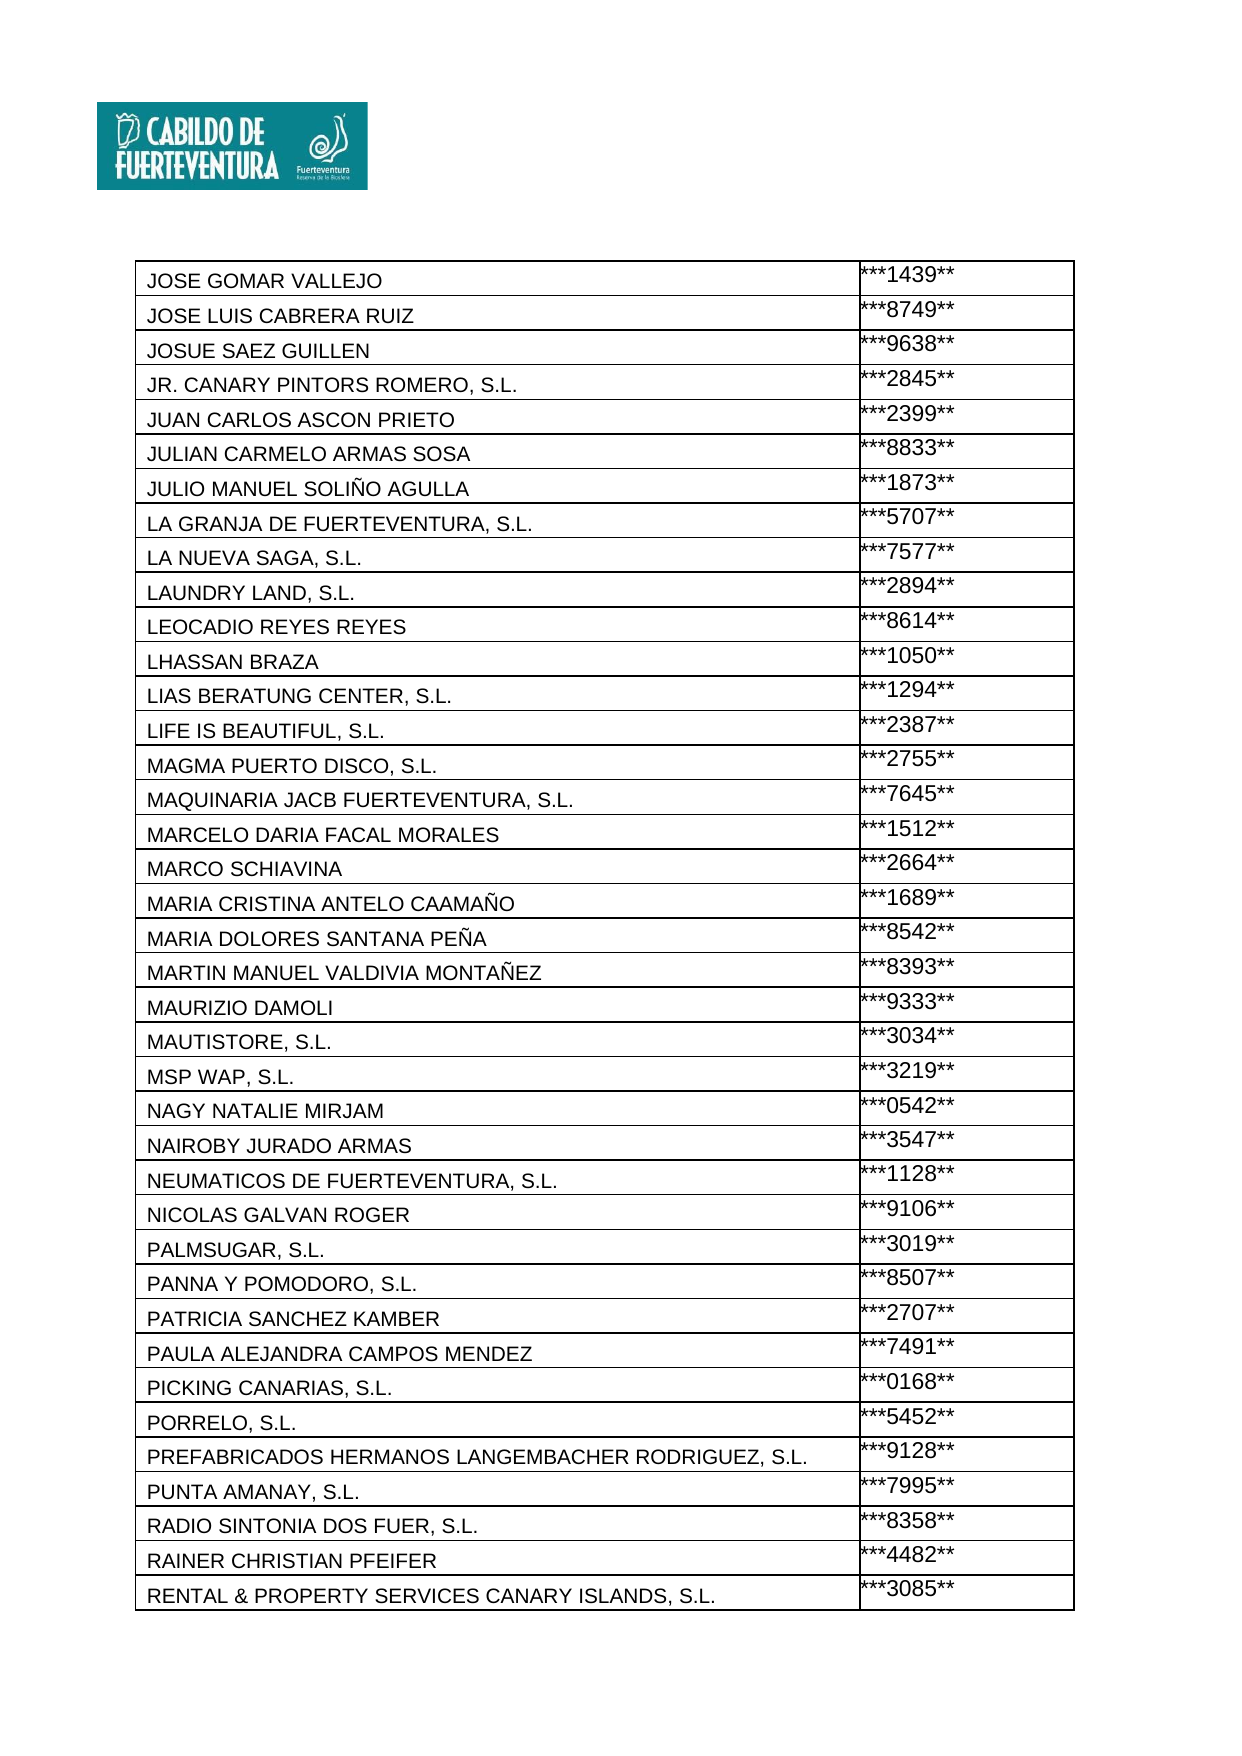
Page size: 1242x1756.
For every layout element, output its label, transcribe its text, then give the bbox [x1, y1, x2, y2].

table_cell ***2387** [861, 711, 1073, 744]
table_cell ***2664** [861, 850, 1073, 882]
table_cell JUAN CARLOS ASCON PRIETO [136, 400, 859, 433]
table_cell RENTAL & PROPERTY SERVICES CANARY ISLANDS, S.L. [136, 1576, 859, 1609]
table_cell PICKING CANARIAS, S.L. [136, 1368, 859, 1401]
table_cell PALMSUGAR, S.L. [136, 1230, 859, 1263]
table_cell LEOCADIO REYES REYES [136, 608, 859, 641]
table_cell PUNTA AMANAY, S.L. [136, 1472, 859, 1505]
table_cell JULIAN CARMELO ARMAS SOSA [136, 435, 859, 467]
table_cell ***9128** [861, 1438, 1073, 1471]
table_cell RAINER CHRISTIAN PFEIFER [136, 1541, 859, 1574]
table_cell MAUTISTORE, S.L. [136, 1023, 859, 1056]
table_cell ***3085** [861, 1576, 1073, 1609]
table_cell ***9638** [861, 331, 1073, 364]
table_cell MAGMA PUERTO DISCO, S.L. [136, 746, 859, 779]
table_cell ***8393** [861, 953, 1073, 986]
table_cell PATRICIA SANCHEZ KAMBER [136, 1299, 859, 1332]
table_header ***1439** [861, 262, 1073, 295]
table_cell LAUNDRY LAND, S.L. [136, 573, 859, 606]
table_cell ***1050** [861, 642, 1073, 675]
table_cell MARIA DOLORES SANTANA PEÑA [136, 919, 859, 952]
table_cell MARTIN MANUEL VALDIVIA MONTAÑEZ [136, 953, 859, 986]
table_cell ***5707** [861, 504, 1073, 537]
table_cell ***8749** [861, 296, 1073, 329]
table_cell PREFABRICADOS HERMANOS LANGEMBACHER RODRIGUEZ, S.L. [136, 1438, 859, 1471]
table_header JOSE GOMAR VALLEJO [136, 262, 859, 295]
table_cell MSP WAP, S.L. [136, 1057, 859, 1090]
table_cell MARCELO DARIA FACAL MORALES [136, 815, 859, 848]
table_cell MAQUINARIA JACB FUERTEVENTURA, S.L. [136, 780, 859, 813]
table_cell MARCO SCHIAVINA [136, 850, 859, 882]
table_cell ***1512** [861, 815, 1073, 848]
table_cell PORRELO, S.L. [136, 1403, 859, 1436]
table_cell ***4482** [861, 1541, 1073, 1574]
table_cell MARIA CRISTINA ANTELO CAAMAÑO [136, 884, 859, 917]
table_cell ***1873** [861, 469, 1073, 502]
table_cell PAULA ALEJANDRA CAMPOS MENDEZ [136, 1334, 859, 1367]
table_cell JR. CANARY PINTORS ROMERO, S.L. [136, 365, 859, 398]
table_cell ***0542** [861, 1092, 1073, 1125]
table_cell RADIO SINTONIA DOS FUER, S.L. [136, 1507, 859, 1540]
table_cell ***2707** [861, 1299, 1073, 1332]
table_cell LIAS BERATUNG CENTER, S.L. [136, 677, 859, 710]
table_cell JOSE LUIS CABRERA RUIZ [136, 296, 859, 329]
table_cell ***9333** [861, 988, 1073, 1021]
table_cell ***8507** [861, 1265, 1073, 1297]
table_cell ***8833** [861, 435, 1073, 467]
table_cell NAGY NATALIE MIRJAM [136, 1092, 859, 1125]
table_cell ***9106** [861, 1195, 1073, 1228]
table_cell NAIROBY JURADO ARMAS [136, 1126, 859, 1159]
table_cell LHASSAN BRAZA [136, 642, 859, 675]
table_cell ***2755** [861, 746, 1073, 779]
table_cell ***8542** [861, 919, 1073, 952]
table_cell ***0168** [861, 1368, 1073, 1401]
table_cell ***7577** [861, 538, 1073, 571]
table_cell ***2845** [861, 365, 1073, 398]
table_cell ***8614** [861, 608, 1073, 641]
table_cell NEUMATICOS DE FUERTEVENTURA, S.L. [136, 1161, 859, 1194]
table_cell JULIO MANUEL SOLIÑO AGULLA [136, 469, 859, 502]
table_cell LA GRANJA DE FUERTEVENTURA, S.L. [136, 504, 859, 537]
table_cell ***3034** [861, 1023, 1073, 1056]
table_cell LA NUEVA SAGA, S.L. [136, 538, 859, 571]
table_cell ***3019** [861, 1230, 1073, 1263]
table_cell MAURIZIO DAMOLI [136, 988, 859, 1021]
table_cell ***1689** [861, 884, 1073, 917]
table_cell ***2399** [861, 400, 1073, 433]
table_cell ***3219** [861, 1057, 1073, 1090]
table_cell ***2894** [861, 573, 1073, 606]
table_cell ***1294** [861, 677, 1073, 710]
table_cell NICOLAS GALVAN ROGER [136, 1195, 859, 1228]
table_cell ***7995** [861, 1472, 1073, 1505]
table_cell ***1128** [861, 1161, 1073, 1194]
table_cell ***7491** [861, 1334, 1073, 1367]
table_cell ***3547** [861, 1126, 1073, 1159]
table_cell ***7645** [861, 780, 1073, 813]
table_cell ***8358** [861, 1507, 1073, 1540]
table_cell JOSUE SAEZ GUILLEN [136, 331, 859, 364]
table_cell PANNA Y POMODORO, S.L. [136, 1265, 859, 1297]
table_cell LIFE IS BEAUTIFUL, S.L. [136, 711, 859, 744]
table_cell ***5452** [861, 1403, 1073, 1436]
